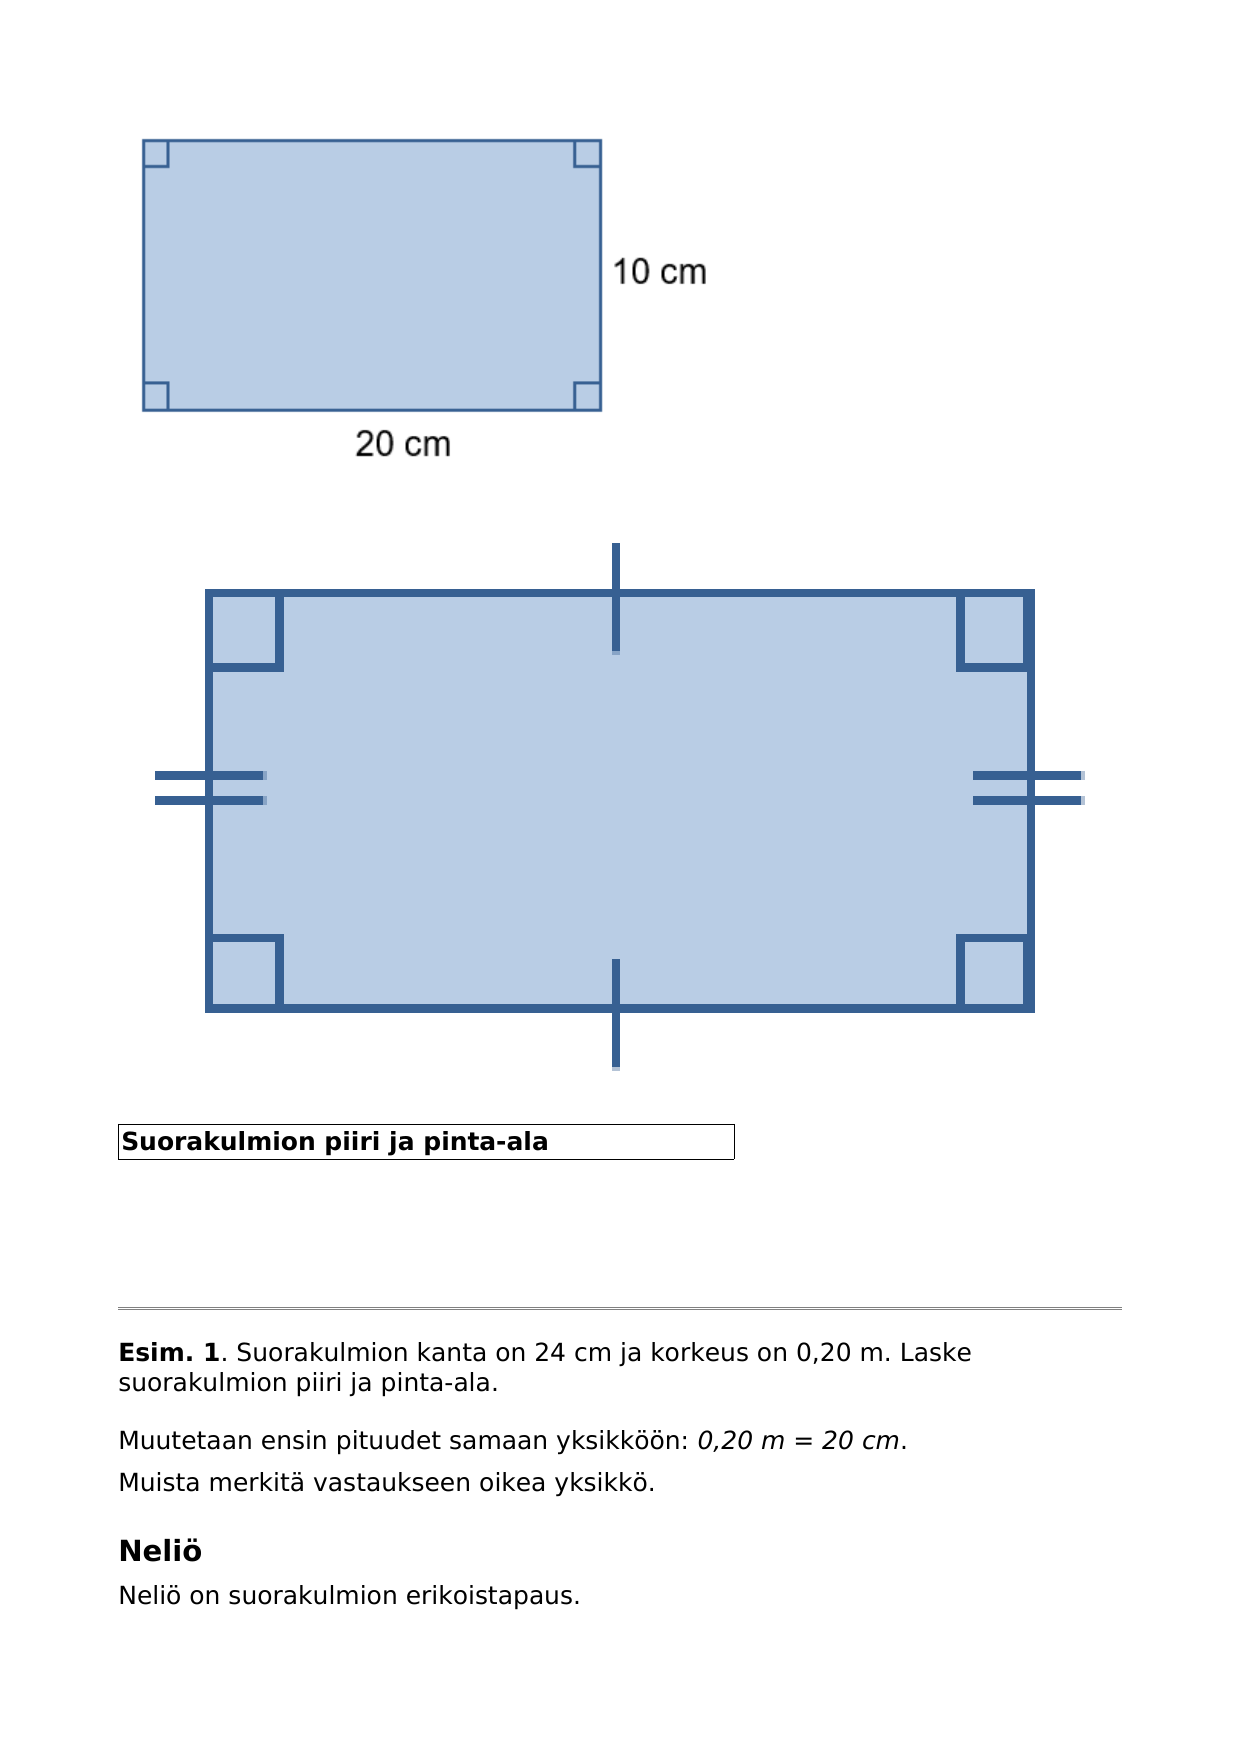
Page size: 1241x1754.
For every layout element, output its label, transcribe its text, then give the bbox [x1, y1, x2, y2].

text Muista merkitä vastaukseen oikea yksikkö. [118, 1468, 1122, 1497]
picture [118, 118, 744, 470]
text Neliö on suorakulmion erikoistapaus. [118, 1581, 1122, 1610]
subtitle Neliö [118, 1534, 1122, 1568]
table_header Suorakulmion piiri ja pinta-ala [119, 1125, 734, 1159]
text Esim. 1. Suorakulmion kanta on 24 cm ja korkeus on 0,20 m. Laske suorakulmion piiri ja pinta-ala. Muutetaan ensin pituudet samaan yksikköön: 0,20 m = 20 cm. [118, 1339, 1122, 1455]
picture [118, 511, 1123, 1088]
